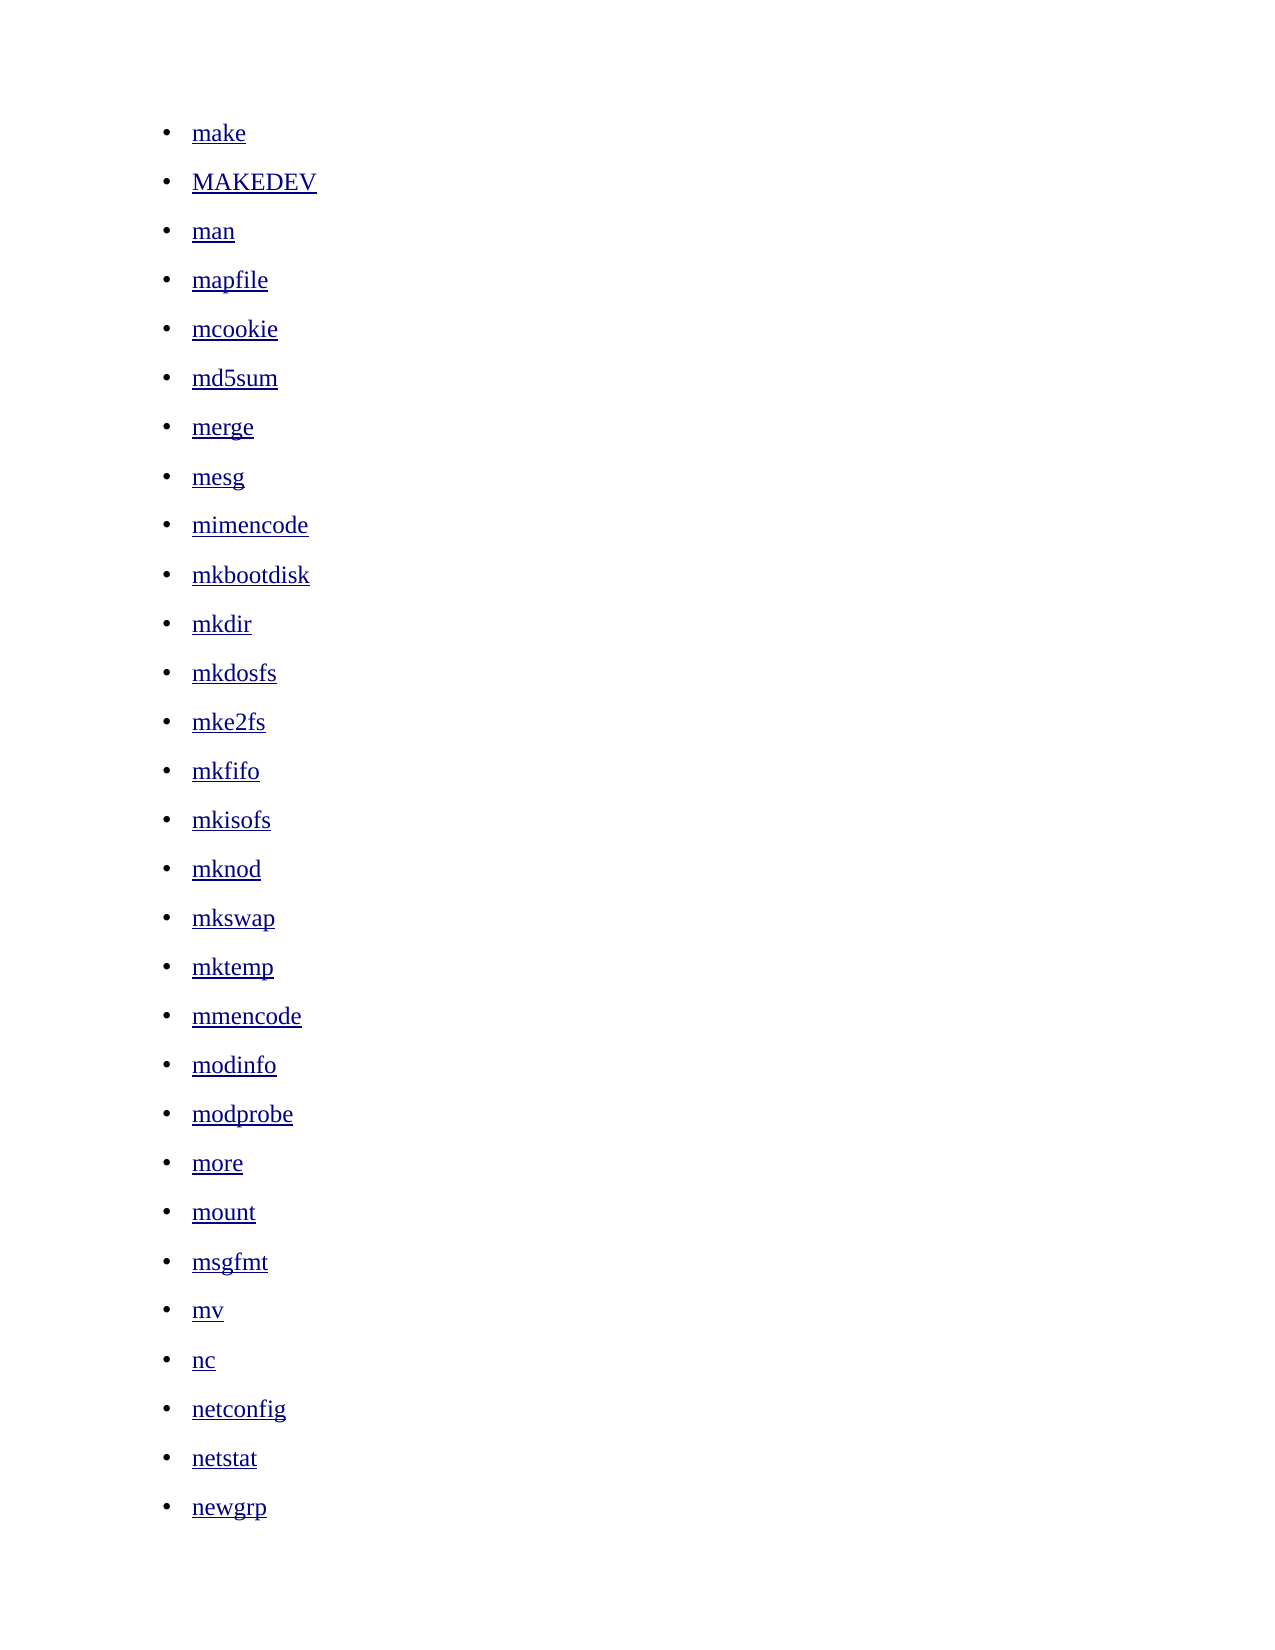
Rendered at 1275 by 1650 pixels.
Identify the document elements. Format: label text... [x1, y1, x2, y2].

list mktemp [162, 952, 1157, 981]
list make [162, 118, 1157, 147]
list mkdir [162, 609, 1157, 637]
list mount [162, 1197, 1157, 1226]
list md5sum [162, 363, 1157, 392]
list netstat [162, 1443, 1157, 1472]
list modinfo [162, 1050, 1157, 1079]
list nc [162, 1345, 1157, 1373]
list mkbootdisk [162, 560, 1157, 588]
list netconfig [162, 1394, 1157, 1422]
list mkdosfs [162, 658, 1157, 687]
list newgrp [162, 1492, 1157, 1521]
list mv [162, 1296, 1157, 1324]
list mkisofs [162, 805, 1157, 834]
list MAKEDEV [162, 167, 1157, 196]
list mapfile [162, 265, 1157, 294]
list mcookie [162, 314, 1157, 343]
list mmencode [162, 1001, 1157, 1030]
list mesg [162, 462, 1157, 490]
list mimencode [162, 511, 1157, 539]
list mkswap [162, 903, 1157, 932]
list msgfmt [162, 1247, 1157, 1275]
list man [162, 216, 1157, 245]
list mkfifo [162, 756, 1157, 785]
list merge [162, 412, 1157, 441]
list more [162, 1148, 1157, 1177]
list mke2fs [162, 707, 1157, 736]
list mknod [162, 854, 1157, 883]
list modprobe [162, 1099, 1157, 1128]
